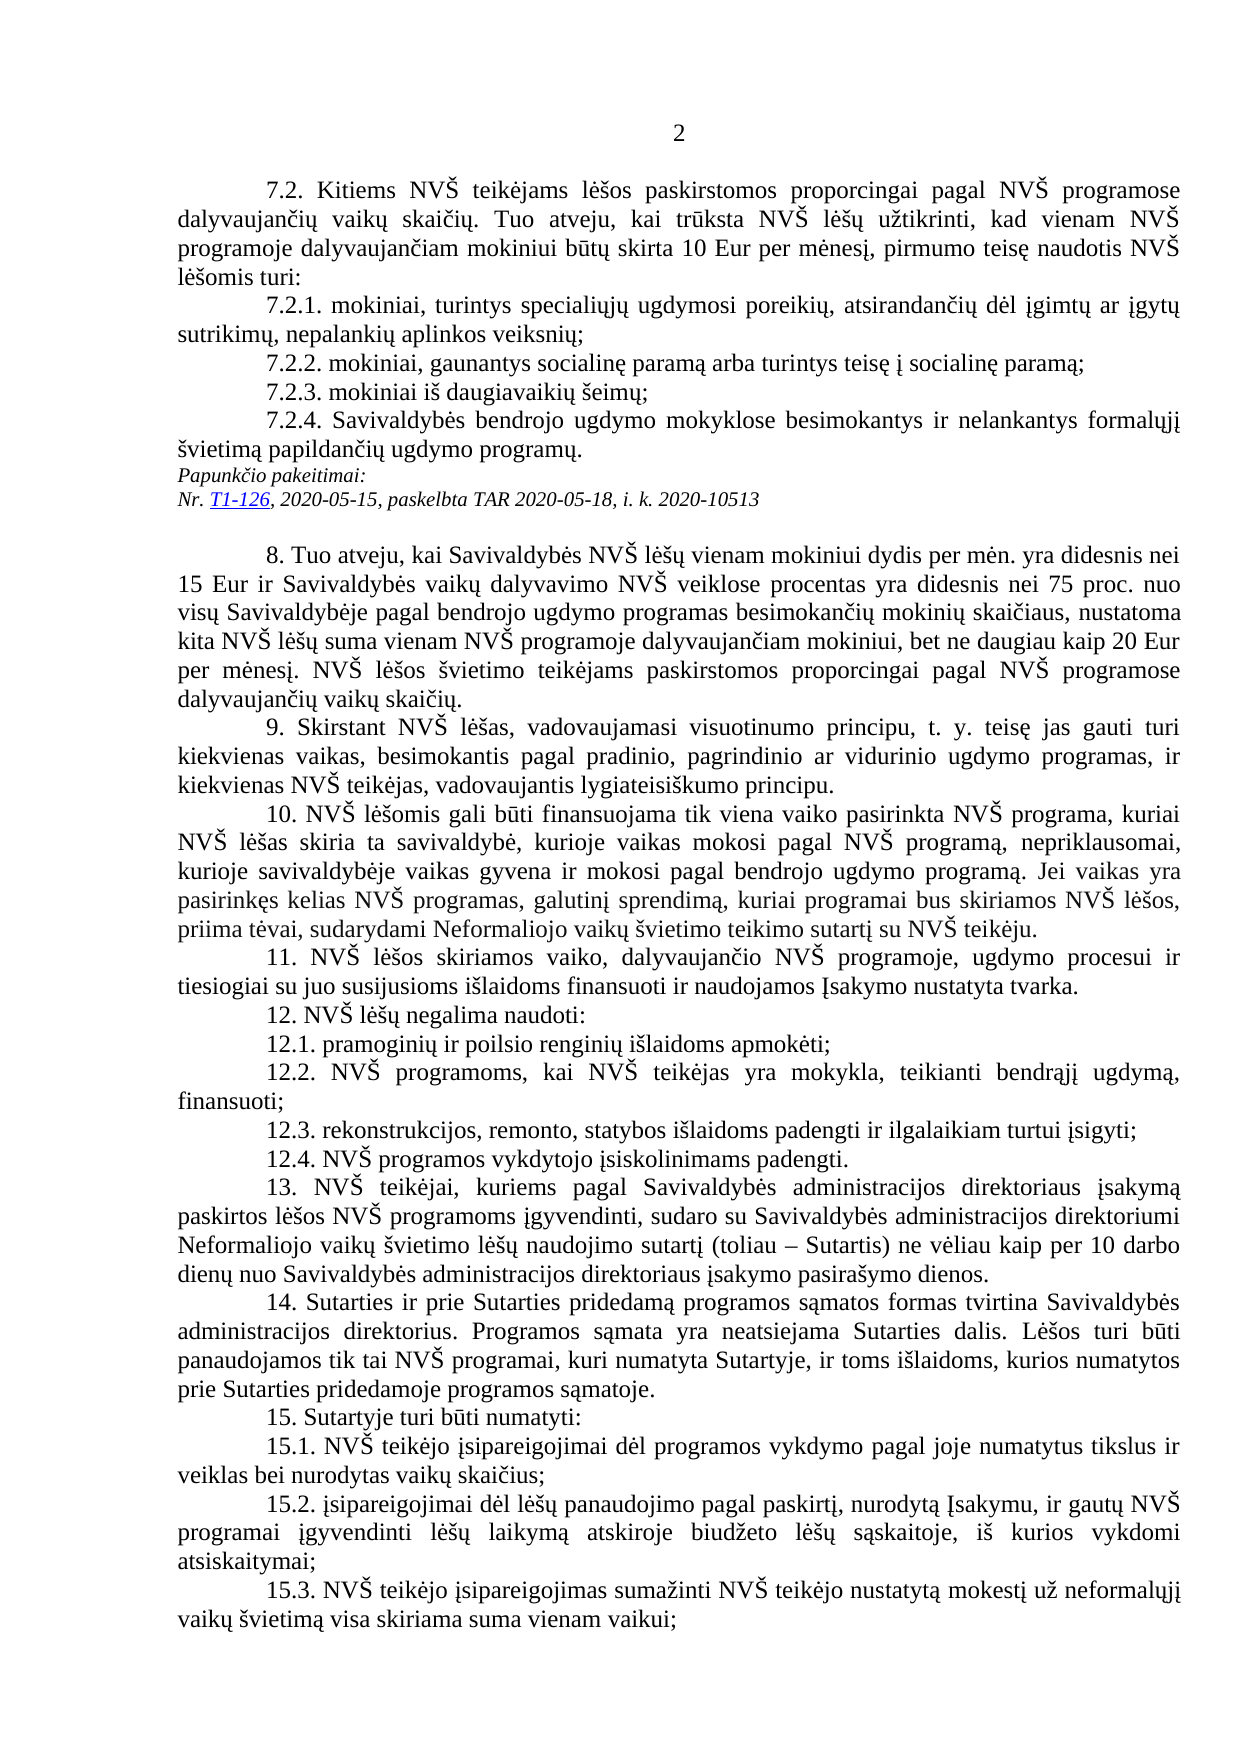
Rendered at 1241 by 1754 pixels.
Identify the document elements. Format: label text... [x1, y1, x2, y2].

text 12.1. pramoginių ir poilsio renginių išlaidoms apmokėti; [177, 1029, 1181, 1057]
text 12.2. NVŠ programoms, kai NVŠ teikėjas yra mokykla, teikianti bendrąjį ugdymą, finansuoti; [177, 1057, 1181, 1115]
text 7.2. Kitiems NVŠ teikėjams lėšos paskirstomos proporcingai pagal NVŠ programose dalyvaujančių vaikų skaičių. Tuo atveju, kai trūksta NVŠ lėšų užtikrinti, kad vienam NVŠ programoje dalyvaujančiam mokiniui būtų skirta 10 Eur per mėnesį, pirmumo teisę naudotis NVŠ lėšomis turi: [177, 176, 1181, 291]
text Nr. T1-126, 2020-05-15, paskelbta TAR 2020-05-18, i. k. 2020-10513 [177, 487, 1181, 511]
text 15.1. NVŠ teikėjo įsipareigojimai dėl programos vykdymo pagal joje numatytus tikslus ir veiklas bei nurodytas vaikų skaičius; [177, 1431, 1181, 1489]
text 14. Sutarties ir prie Sutarties pridedamą programos sąmatos formas tvirtina Savivaldybės administracijos direktorius. Programos sąmata yra neatsiejama Sutarties dalis. Lėšos turi būti panaudojamos tik tai NVŠ programai, kuri numatyta Sutartyje, ir toms išlaidoms, kurios numatytos prie Sutarties pridedamoje programos sąmatoje. [177, 1287, 1181, 1402]
text 9. Skirstant NVŠ lėšas, vadovaujamasi visuotinumo principu, t. y. teisę jas gauti turi kiekvienas vaikas, besimokantis pagal pradinio, pagrindinio ar vidurinio ugdymo programas, ir kiekvienas NVŠ teikėjas, vadovaujantis lygiateisiškumo principu. [177, 712, 1181, 799]
text 15.2. įsipareigojimai dėl lėšų panaudojimo pagal paskirtį, nurodytą Įsakymu, ir gautų NVŠ programai įgyvendinti lėšų laikymą atskiroje biudžeto lėšų sąskaitoje, iš kurios vykdomi atsiskaitymai; [177, 1489, 1181, 1575]
text 7.2.3. mokiniai iš daugiavaikių šeimų; [177, 377, 1181, 406]
text 11. NVŠ lėšos skiriamos vaiko, dalyvaujančio NVŠ programoje, ugdymo procesui ir tiesiogiai su juo susijusioms išlaidoms finansuoti ir naudojamos Įsakymo nustatyta tvarka. [177, 942, 1181, 1000]
text Papunkčio pakeitimai: [177, 463, 1181, 487]
text 7.2.4. Savivaldybės bendrojo ugdymo mokyklose besimokantys ir nelankantys formalųjį švietimą papildančių ugdymo programų. [177, 406, 1181, 463]
text 7.2.2. mokiniai, gaunantys socialinę paramą arba turintys teisę į socialinę paramą; [177, 348, 1181, 377]
text 10. NVŠ lėšomis gali būti finansuojama tik viena vaiko pasirinkta NVŠ programa, kuriai NVŠ lėšas skiria ta savivaldybė, kurioje vaikas mokosi pagal NVŠ programą, nepriklausomai, kurioje savivaldybėje vaikas gyvena ir mokosi pagal bendrojo ugdymo programą. Jei vaikas yra pasirinkęs kelias NVŠ programas, galutinį sprendimą, kuriai programai bus skiriamos NVŠ lėšos, priima tėvai, sudarydami Neformaliojo vaikų švietimo teikimo sutartį su NVŠ teikėju. [177, 799, 1181, 942]
text 12. NVŠ lėšų negalima naudoti: [177, 1000, 1181, 1029]
text 15. Sutartyje turi būti numatyti: [177, 1402, 1181, 1431]
text 8. Tuo atveju, kai Savivaldybės NVŠ lėšų vienam mokiniui dydis per mėn. yra didesnis nei 15 Eur ir Savivaldybės vaikų dalyvavimo NVŠ veiklose procentas yra didesnis nei 75 proc. nuo visų Savivaldybėje pagal bendrojo ugdymo programas besimokančių mokinių skaičiaus, nustatoma kita NVŠ lėšų suma vienam NVŠ programoje dalyvaujančiam mokiniui, bet ne daugiau kaip 20 Eur per mėnesį. NVŠ lėšos švietimo teikėjams paskirstomos proporcingai pagal NVŠ programose dalyvaujančių vaikų skaičių. [177, 540, 1181, 712]
text 12.4. NVŠ programos vykdytojo įsiskolinimams padengti. [177, 1144, 1181, 1172]
text 15.3. NVŠ teikėjo įsipareigojimas sumažinti NVŠ teikėjo nustatytą mokestį už neformalųjį vaikų švietimą visa skiriama suma vienam vaikui; [177, 1575, 1181, 1632]
text 7.2.1. mokiniai, turintys specialiųjų ugdymosi poreikių, atsirandančių dėl įgimtų ar įgytų sutrikimų, nepalankių aplinkos veiksnių; [177, 291, 1181, 348]
text 13. NVŠ teikėjai, kuriems pagal Savivaldybės administracijos direktoriaus įsakymą paskirtos lėšos NVŠ programoms įgyvendinti, sudaro su Savivaldybės administracijos direktoriumi Neformaliojo vaikų švietimo lėšų naudojimo sutartį (toliau – Sutartis) ne vėliau kaip per 10 darbo dienų nuo Savivaldybės administracijos direktoriaus įsakymo pasirašymo dienos. [177, 1172, 1181, 1287]
text 12.3. rekonstrukcijos, remonto, statybos išlaidoms padengti ir ilgalaikiam turtui įsigyti; [177, 1115, 1181, 1144]
